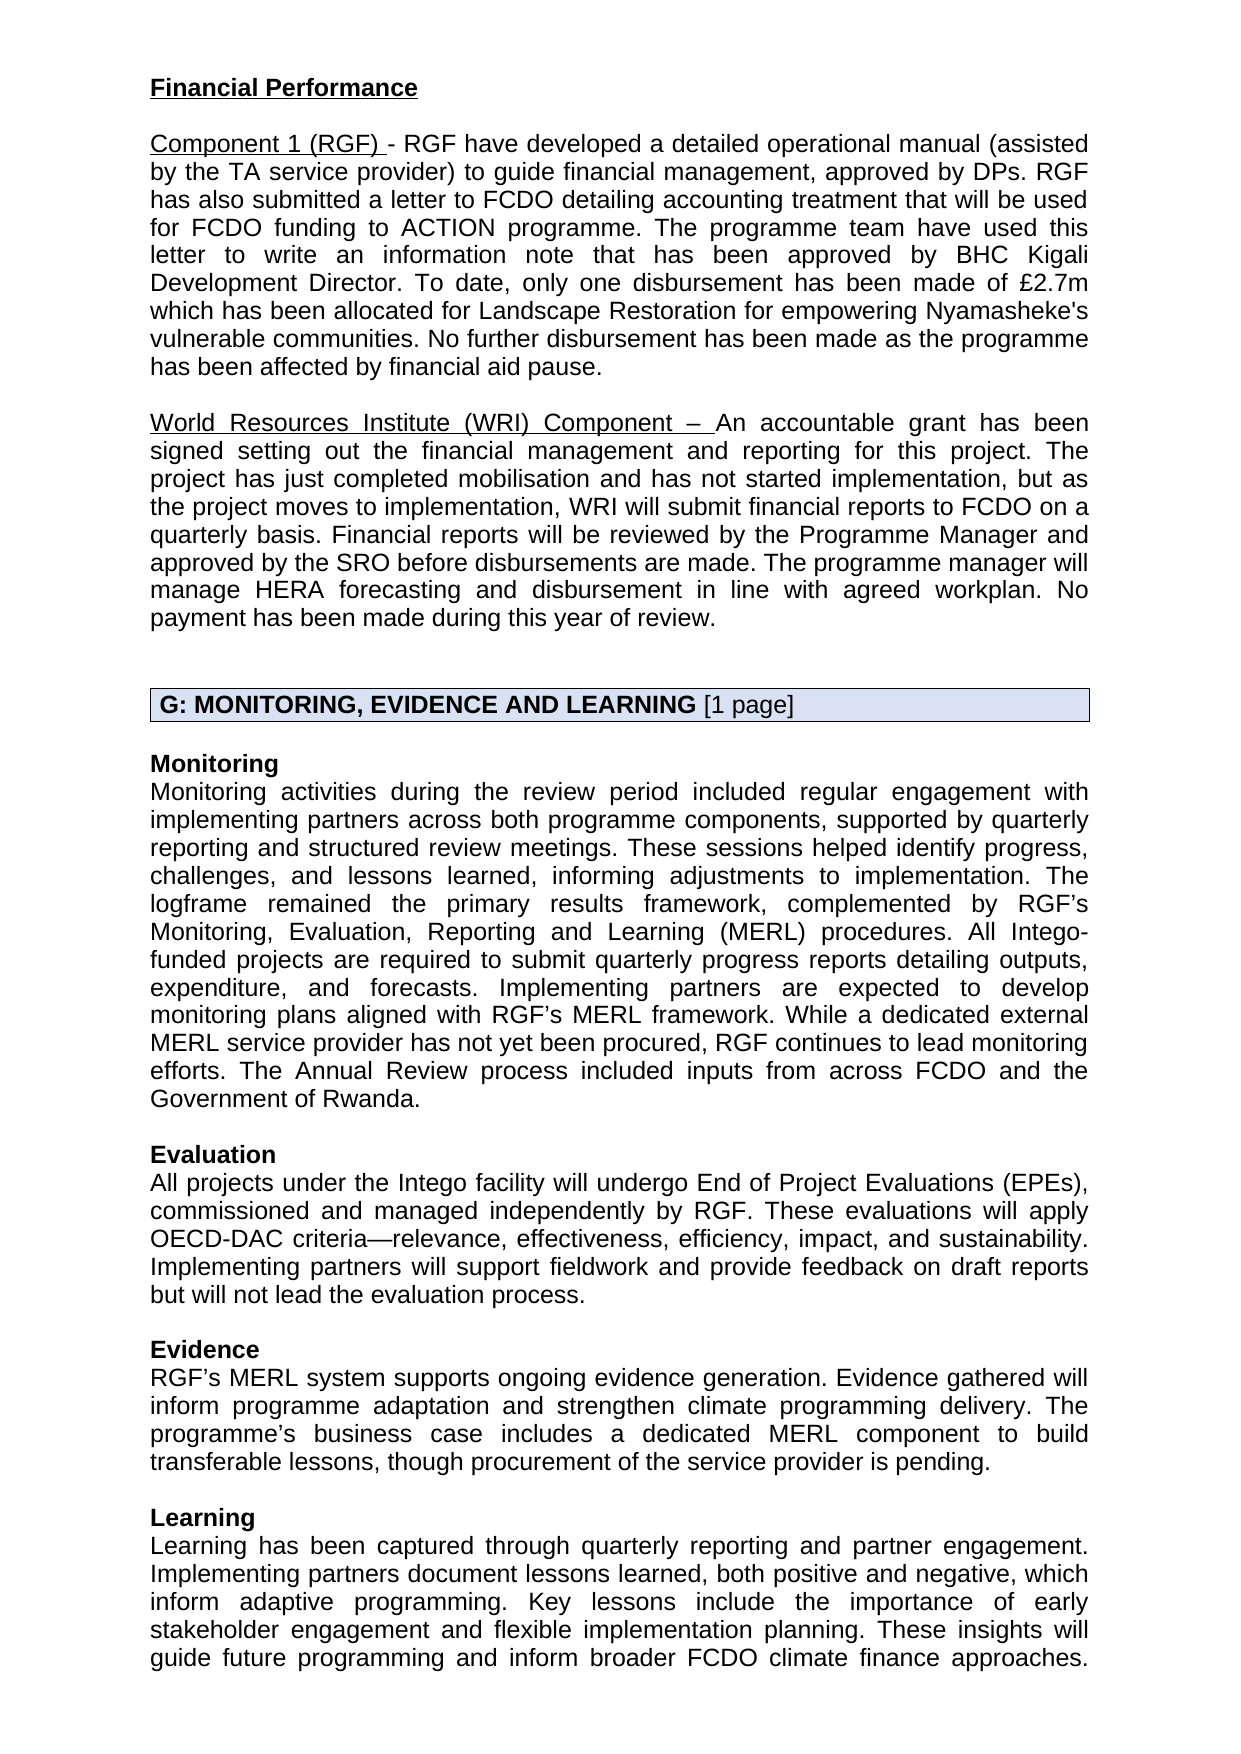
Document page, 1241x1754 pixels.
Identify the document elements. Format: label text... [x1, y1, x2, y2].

text Learning [150, 1504, 1090, 1532]
text Evaluation [150, 1141, 1090, 1169]
text Learning has been captured through quarterly reporting and partner engagement. Implementing partners document lessons learned, both positive and negative, which inform adaptive programming. Key lessons include the importance of early stakeholder engagement and flexible implementation planning. These insights will guide future programming and inform broader FCDO climate finance approaches. [150, 1532, 1090, 1671]
text All projects under the Intego facility will undergo End of Project Evaluations (EPEs), commissioned and managed independently by RGF. These evaluations will apply OECD-DAC criteria—relevance, effectiveness, efficiency, impact, and sustainability. Implementing partners will support fieldwork and provide feedback on draft reports but will not lead the evaluation process. [150, 1169, 1090, 1308]
text RGF’s MERL system supports ongoing evidence generation. Evidence gathered will inform programme adaptation and strengthen climate programming delivery. The programme’s business case includes a dedicated MERL component to build transferable lessons, though procurement of the service provider is pending. [150, 1364, 1090, 1476]
text G: MONITORING, EVIDENCE AND LEARNING [1 page] [151, 689, 1089, 721]
text Monitoring [150, 750, 1090, 778]
text Monitoring activities during the review period included regular engagement with implementing partners across both programme components, supported by quarterly reporting and structured review meetings. These sessions helped identify progress, challenges, and lessons learned, informing adjustments to implementation. The logframe remained the primary results framework, complemented by RGF’s Monitoring, Evaluation, Reporting and Learning (MERL) procedures. All Intego-funded projects are required to submit quarterly progress reports detailing outputs, expenditure, and forecasts. Implementing partners are expected to develop monitoring plans aligned with RGF’s MERL framework. While a dedicated external MERL service provider has not yet been procured, RGF continues to lead monitoring efforts. The Annual Review process included inputs from across FCDO and the Government of Rwanda. [150, 778, 1090, 1113]
text Component 1 (RGF) - RGF have developed a detailed operational manual (assisted by the TA service provider) to guide financial management, approved by DPs. RGF has also submitted a letter to FCDO detailing accounting treatment that will be used for FCDO funding to ACTION programme. The programme team have used this letter to write an information note that has been approved by BHC Kigali Development Director. To date, only one disbursement has been made of £2.7m which has been allocated for Landscape Restoration for empowering Nyamasheke's vulnerable communities. No further disbursement has been made as the programme has been affected by financial aid pause. [150, 130, 1090, 381]
text World Resources Institute (WRI) Component – An accountable grant has been signed setting out the financial management and reporting for this project. The project has just completed mobilisation and has not started implementation, but as the project moves to implementation, WRI will submit financial reports to FCDO on a quarterly basis. Financial reports will be reviewed by the Programme Manager and approved by the SRO before disbursements are made. The programme manager will manage HERA forecasting and disbursement in line with agreed workplan. No payment has been made during this year of review. [150, 409, 1090, 632]
text Evidence [150, 1336, 1090, 1364]
text Financial Performance [150, 74, 1090, 102]
